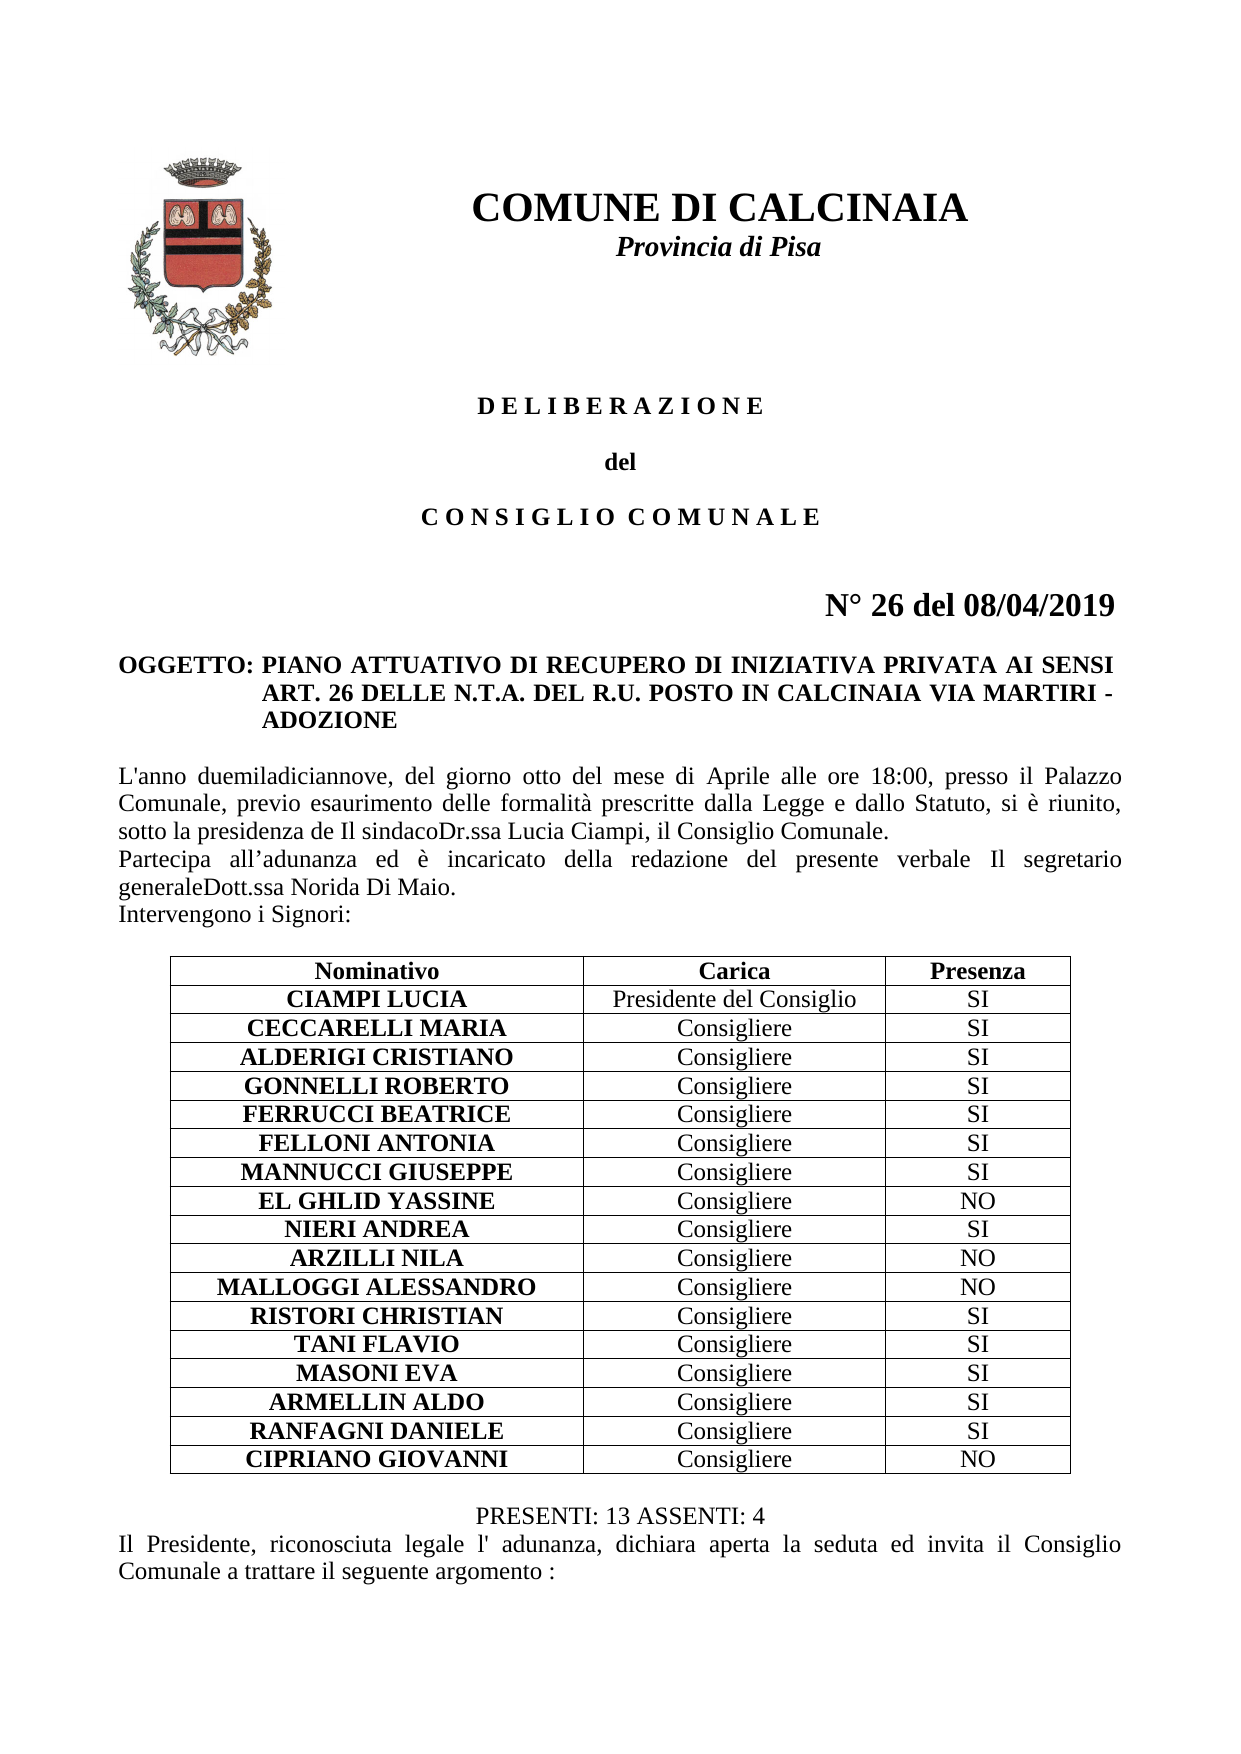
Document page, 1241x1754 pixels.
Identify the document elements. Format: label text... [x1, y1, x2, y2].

text Intervengono i Signori: [118, 900, 1122, 928]
table_header [111, 148, 118, 365]
table_cell MANNUCCI GIUSEPPE [171, 1158, 583, 1186]
table_cell FERRUCCI BEATRICE [171, 1101, 583, 1128]
table_cell Consigliere [584, 1129, 885, 1157]
table_cell MASONI EVA [171, 1359, 583, 1387]
table_cell Consigliere [584, 1359, 885, 1387]
table_cell SI [886, 1101, 1070, 1128]
text L'anno duemiladiciannove, del giorno otto del mese di Aprile alle ore 18:00, presso il Palazzo Comunale, previo esaurimento delle formalità prescritte dalla Legge e dallo Statuto, si è riunito, sotto la presidenza de Il sindacoDr.ssa Lucia Ciampi, il Consiglio Comunale. [118, 762, 1122, 845]
table_cell ARMELLIN ALDO [171, 1388, 583, 1416]
text C O N S I G L I O C O M U N A L E [118, 503, 1122, 531]
table_cell CIAMPI LUCIA [171, 986, 583, 1013]
table_cell Consigliere [584, 1158, 885, 1186]
table_cell Consigliere [584, 1302, 885, 1329]
table_cell Consigliere [584, 1273, 885, 1301]
table_cell ARZILLI NILA [171, 1244, 583, 1272]
table_cell NIERI ANDREA [171, 1216, 583, 1243]
table_cell SI [886, 1158, 1070, 1186]
table_cell Consigliere [584, 1187, 885, 1214]
table_cell SI [886, 1302, 1070, 1329]
table_cell RISTORI CHRISTIAN [171, 1302, 583, 1329]
table_cell Consigliere [584, 1244, 885, 1272]
table_cell CIPRIANO GIOVANNI [171, 1446, 583, 1473]
table_cell TANI FLAVIO [171, 1331, 583, 1358]
table_cell CECCARELLI MARIA [171, 1014, 583, 1042]
table_header [111, 586, 620, 623]
table_header OGGETTO: [111, 651, 254, 734]
table_cell NO [886, 1187, 1070, 1214]
table_cell Presidente del Consiglio [584, 986, 885, 1013]
text del [118, 448, 1122, 476]
table_cell FELLONI ANTONIA [171, 1129, 583, 1157]
text Il Presidente, riconosciuta legale l' adunanza, dichiara aperta la seduta ed invita il Consiglio Comunale a trattare il seguente argomento : [118, 1530, 1122, 1585]
table_header PIANO ATTUATIVO DI RECUPERO DI INIZIATIVA PRIVATA AI SENSI ART. 26 DELLE N.T.A. DEL R.U. POSTO IN CALCINAIA VIA MARTIRI - ADOZIONE [254, 651, 1122, 734]
subtitle D E L I B E R A Z I O N E [118, 392, 1122, 420]
table_cell Consigliere [584, 1101, 885, 1128]
table_cell Consigliere [584, 1388, 885, 1416]
table_cell Consigliere [584, 1014, 885, 1042]
table_header N° 26 del 08/04/2019 [620, 586, 1122, 623]
table_cell Consigliere [584, 1216, 885, 1243]
table_header Nominativo [171, 957, 583, 984]
table_cell EL GHLID YASSINE [171, 1187, 583, 1214]
table_header [285, 148, 310, 365]
table_cell Consigliere [584, 1331, 885, 1358]
table_cell Consigliere [584, 1446, 885, 1473]
text PRESENTI: 13 ASSENTI: 4 [118, 1502, 1122, 1530]
table_cell Consigliere [584, 1043, 885, 1071]
table_cell GONNELLI ROBERTO [171, 1072, 583, 1099]
table_cell ALDERIGI CRISTIANO [171, 1043, 583, 1071]
table_cell SI [886, 1388, 1070, 1416]
table_cell SI [886, 1014, 1070, 1042]
table_cell SI [886, 1043, 1070, 1071]
table_header Carica [584, 957, 885, 984]
table_header COMUNE DI CALCINAIA Provincia di Pisa [310, 148, 1129, 365]
table_cell NO [886, 1273, 1070, 1301]
table_cell SI [886, 1216, 1070, 1243]
table_cell SI [886, 1417, 1070, 1444]
table_header Presenza [886, 957, 1070, 984]
text Partecipa all’adunanza ed è incaricato della redazione del presente verbale Il segretario generaleDott.ssa Norida Di Maio. [118, 845, 1122, 900]
table_cell SI [886, 986, 1070, 1013]
table_cell Consigliere [584, 1072, 885, 1099]
table_cell RANFAGNI DANIELE [171, 1417, 583, 1444]
table_cell SI [886, 1331, 1070, 1358]
table_cell MALLOGGI ALESSANDRO [171, 1273, 583, 1301]
table_cell SI [886, 1359, 1070, 1387]
table_cell SI [886, 1129, 1070, 1157]
table_cell NO [886, 1446, 1070, 1473]
table_cell SI [886, 1072, 1070, 1099]
table_cell Consigliere [584, 1417, 885, 1444]
table_cell NO [886, 1244, 1070, 1272]
